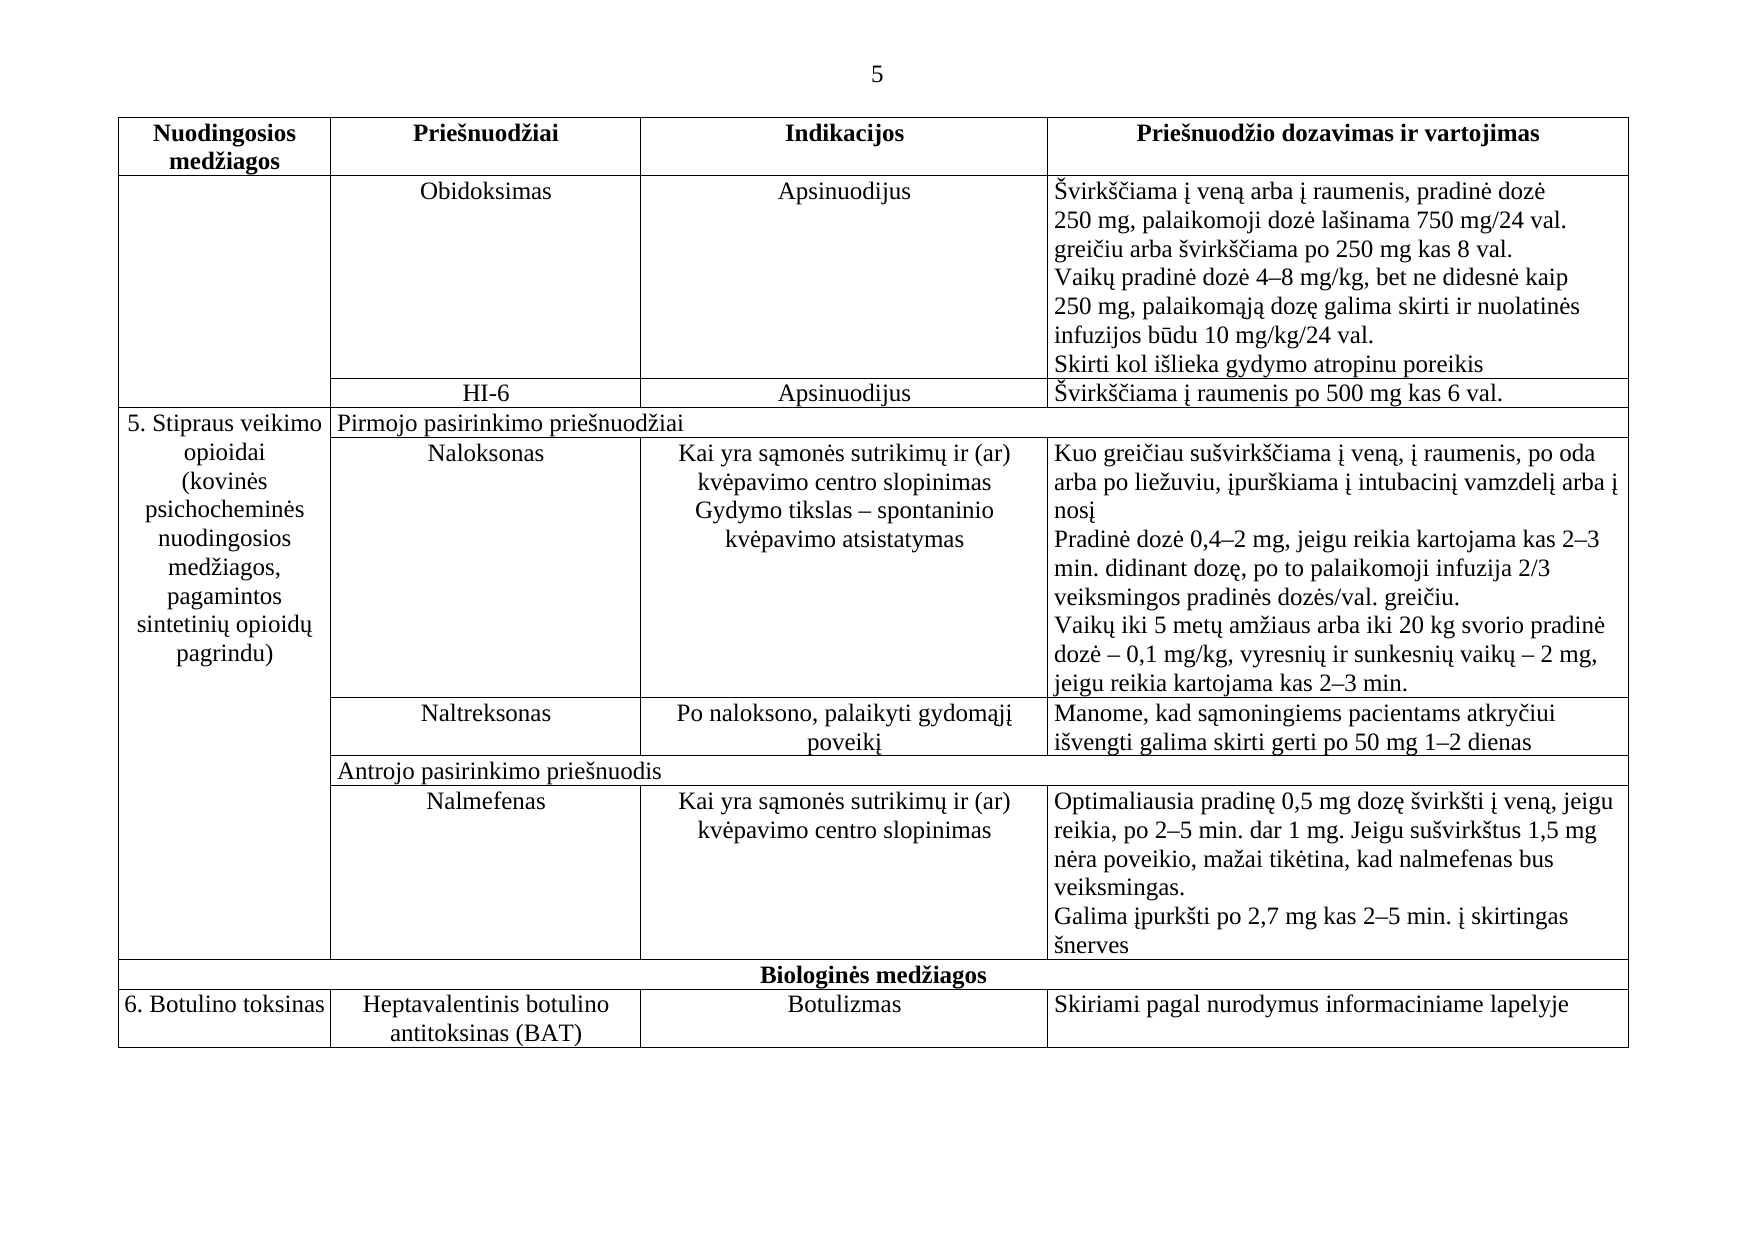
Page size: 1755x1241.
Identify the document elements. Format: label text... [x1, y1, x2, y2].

table_cell Po naloksono, palaikyti gydomąjį poveikį [641, 698, 1047, 755]
table_cell Biologinės medžiagos [119, 960, 1628, 988]
table_cell Botulizmas [641, 990, 1047, 1047]
table_cell Apsinuodijus [641, 176, 1047, 377]
table_cell Naltreksonas [331, 698, 640, 755]
table_cell Optimaliausia pradinę 0,5 mg dozę švirkšti į veną, jeigu reikia, po 2–5 min. dar 1 mg. Jeigu sušvirkštus 1,5 mg nėra poveikio, mažai tikėtina, kad nalmefenas bus veiksmingas. Galima įpurkšti po 2,7 mg kas 2–5 min. į skirtingas šnerves [1048, 786, 1628, 959]
table_cell Apsinuodijus [641, 379, 1047, 407]
table_cell 6. Botulino toksinas [119, 990, 330, 1047]
table_cell Obidoksimas [331, 176, 640, 377]
table_cell Kai yra sąmonės sutrikimų ir (ar) kvėpavimo centro slopinimas [641, 786, 1047, 959]
table_cell Kuo greičiau sušvirkščiama į veną, į raumenis, po oda arba po liežuviu, įpurškiama į intubacinį vamzdelį arba į nosį Pradinė dozė 0,4–2 mg, jeigu reikia kartojama kas 2–3 min. didinant dozę, po to palaikomoji infuzija 2/3 veiksmingos pradinės dozės/val. greičiu. Vaikų iki 5 metų amžiaus arba iki 20 kg svorio pradinė dozė – 0,1 mg/kg, vyresnių ir sunkesnių vaikų – 2 mg, jeigu reikia kartojama kas 2–3 min. [1048, 438, 1628, 697]
table_cell Pirmojo pasirinkimo priešnuodžiai [331, 408, 1628, 437]
table_header Nuodingosios medžiagos [119, 118, 330, 175]
table_cell Švirkščiama į veną arba į raumenis, pradinė dozė 250 mg, palaikomoji dozė lašinama 750 mg/24 val. greičiu arba švirkščiama po 250 mg kas 8 val. Vaikų pradinė dozė 4–8 mg/kg, bet ne didesnė kaip 250 mg, palaikomąją dozę galima skirti ir nuolatinės infuzijos būdu 10 mg/kg/24 val. Skirti kol išlieka gydymo atropinu poreikis [1048, 176, 1628, 377]
table_cell [119, 176, 330, 407]
table_header Indikacijos [641, 118, 1047, 175]
table_cell Švirkščiama į raumenis po 500 mg kas 6 val. [1048, 379, 1628, 407]
table_cell Naloksonas [331, 438, 640, 697]
table_cell Skiriami pagal nurodymus informaciniame lapelyje [1048, 990, 1628, 1047]
table_cell Manome, kad sąmoningiems pacientams atkryčiui išvengti galima skirti gerti po 50 mg 1–2 dienas [1048, 698, 1628, 755]
table_cell HI-6 [331, 379, 640, 407]
table_cell Heptavalentinis botulino antitoksinas (BAT) [331, 990, 640, 1047]
table_cell 5. Stipraus veikimo opioidai (kovinės psichocheminės nuodingosios medžiagos, pagamintos sintetinių opioidų pagrindu) [119, 408, 330, 959]
table_header Priešnuodžiai [331, 118, 640, 175]
table_header Priešnuodžio dozavimas ir vartojimas [1048, 118, 1628, 175]
table_cell Antrojo pasirinkimo priešnuodis [331, 756, 1628, 785]
table_cell Nalmefenas [331, 786, 640, 959]
table_cell Kai yra sąmonės sutrikimų ir (ar) kvėpavimo centro slopinimas Gydymo tikslas – spontaninio kvėpavimo atsistatymas [641, 438, 1047, 697]
